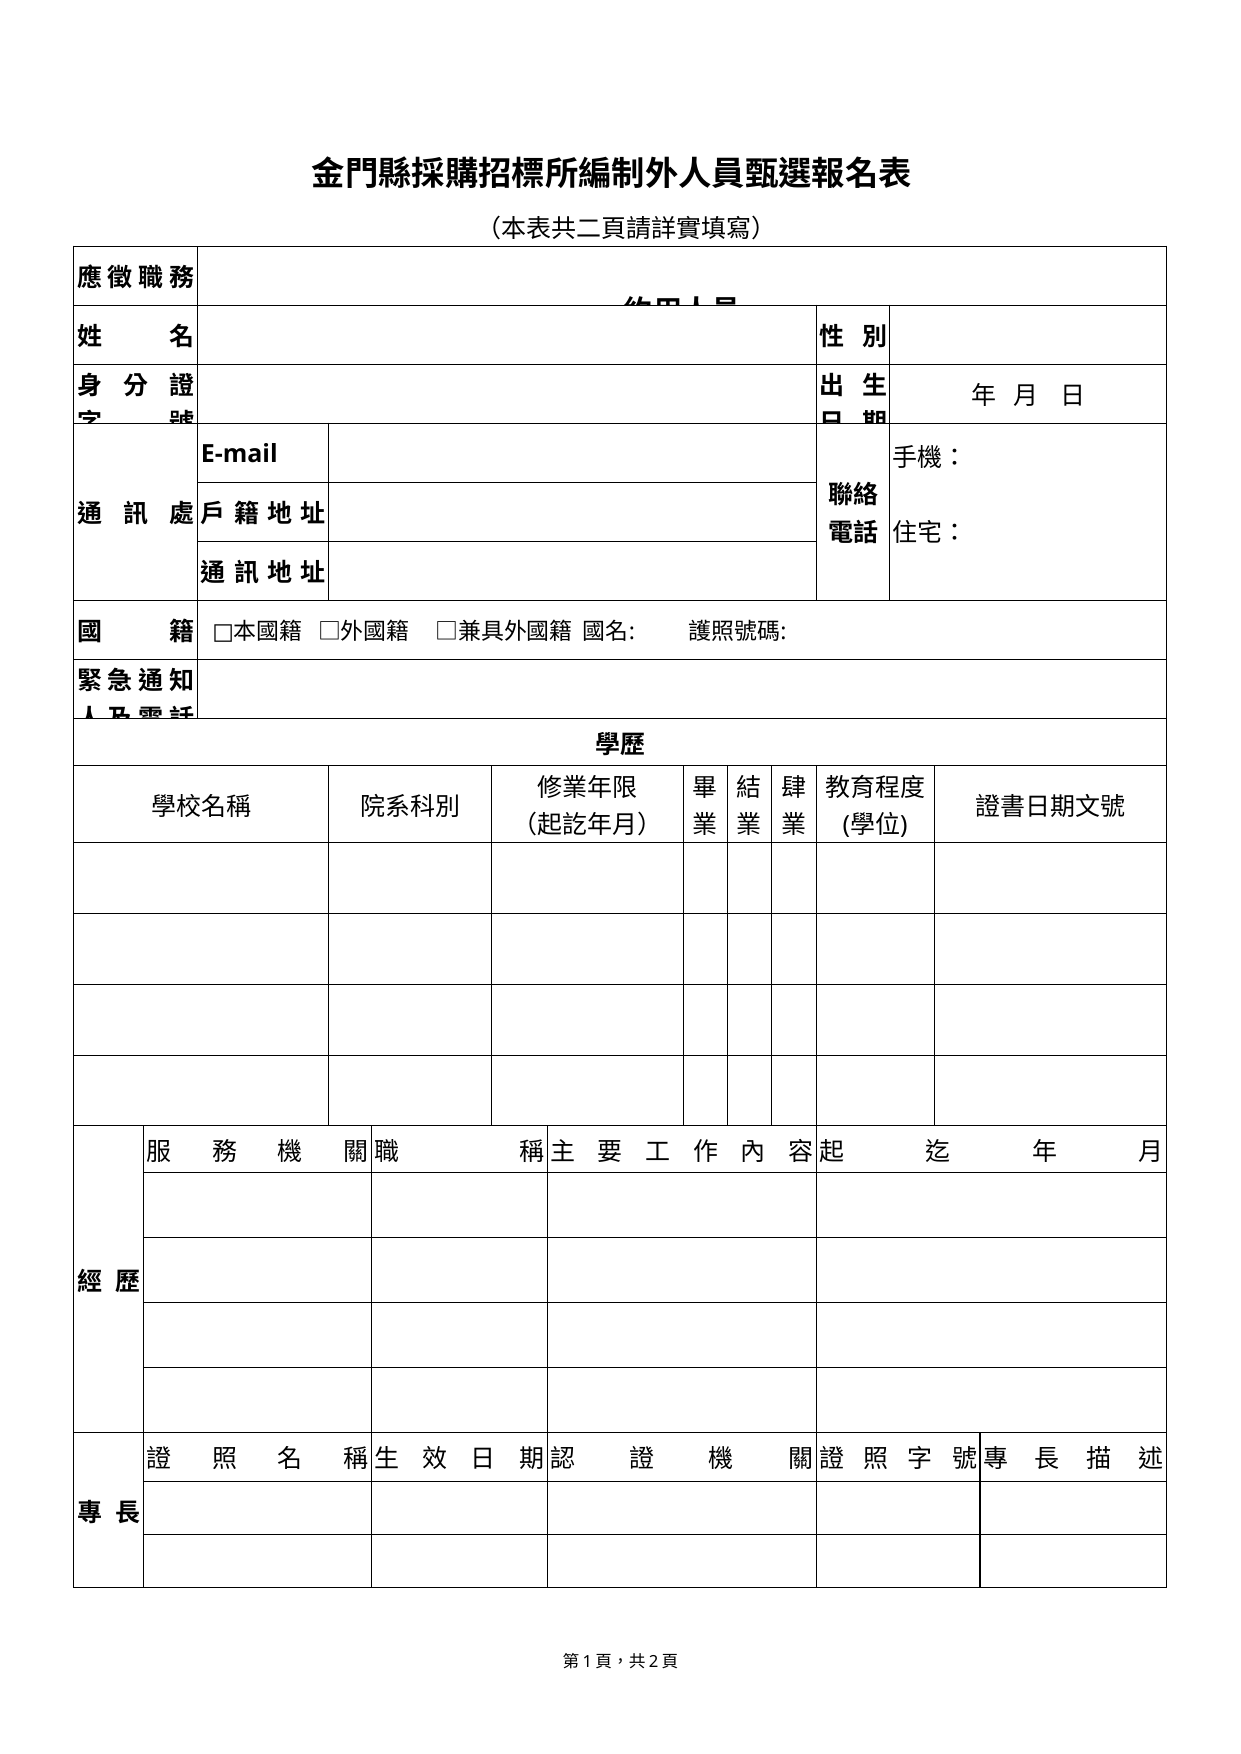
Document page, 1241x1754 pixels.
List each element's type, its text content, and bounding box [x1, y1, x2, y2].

table_cell [935, 1056, 1166, 1125]
table_cell [548, 1368, 816, 1432]
table_cell [372, 1368, 547, 1432]
table_cell □本國籍 □外國籍 □兼具外國籍 國名: 護照號碼: [198, 601, 1166, 659]
table_cell [492, 914, 683, 984]
table_cell [684, 985, 727, 1054]
table_cell [198, 306, 816, 364]
text （本表共二頁請詳實填寫） [75, 208, 1165, 246]
table_cell [684, 1056, 727, 1125]
table_cell [548, 1238, 816, 1302]
table_cell [329, 843, 491, 913]
table_cell [548, 1173, 816, 1237]
table_header 應徵職務 [74, 247, 197, 304]
table_cell [329, 424, 816, 482]
text 金門縣採購招標所編制外人員甄選報名表 [31, 133, 1221, 208]
table_cell [772, 914, 816, 984]
table_cell [144, 1238, 371, 1302]
table_header 約用人員 [198, 247, 1166, 304]
table_cell 性別 [817, 306, 889, 364]
table_cell 起迄年月 [817, 1126, 1166, 1172]
table_cell [329, 985, 491, 1054]
table_cell [372, 1238, 547, 1302]
table_cell [817, 1368, 1166, 1432]
table_cell [772, 985, 816, 1054]
table_cell 修業年限 （起訖年月） [492, 766, 683, 842]
table_cell 證照字號 [817, 1433, 979, 1481]
table_cell 生效日期 [372, 1433, 547, 1481]
table_cell [728, 1056, 771, 1125]
table_cell [198, 660, 1166, 718]
table_cell 聯絡電話 [817, 424, 889, 600]
table_cell [74, 985, 328, 1054]
table_cell [144, 1303, 371, 1367]
table_cell [492, 985, 683, 1054]
table_cell [817, 1056, 934, 1125]
table_cell [548, 1535, 816, 1587]
table_cell 國籍 [74, 601, 197, 659]
table_cell 姓名 [74, 306, 197, 364]
table_cell [329, 483, 816, 541]
table_cell [817, 914, 934, 984]
table_cell 經歷 [74, 1126, 143, 1432]
table_cell [492, 1056, 683, 1125]
table_cell [144, 1535, 371, 1587]
table_cell [372, 1303, 547, 1367]
table_cell [548, 1303, 816, 1367]
table_cell [817, 1535, 979, 1587]
table_cell E-mail [198, 424, 328, 482]
table_cell [372, 1535, 547, 1587]
table_cell 戶籍地址 [198, 483, 328, 541]
table_cell [817, 985, 934, 1054]
table_cell 學校名稱 [74, 766, 328, 842]
table_cell 主要工作內容 [548, 1126, 816, 1172]
table_cell [74, 1056, 328, 1125]
table_cell [817, 1303, 1166, 1367]
table_cell [772, 843, 816, 913]
table_cell [329, 1056, 491, 1125]
table_cell [817, 1173, 1166, 1237]
table_cell [935, 985, 1166, 1054]
table_cell 出生 日期 [817, 365, 889, 423]
table_cell [548, 1482, 816, 1534]
table_cell [890, 306, 1166, 364]
table_cell [817, 1482, 979, 1534]
table_cell [728, 914, 771, 984]
table_cell 畢業 [684, 766, 727, 842]
table_cell 學歷 [74, 719, 1166, 765]
table_cell 認證機關 [548, 1433, 816, 1481]
table_cell [981, 1482, 1166, 1534]
table_cell [198, 365, 816, 423]
table_cell 結業 [728, 766, 771, 842]
table_cell 證書日期文號 [935, 766, 1166, 842]
table_cell [772, 1056, 816, 1125]
table_cell [492, 843, 683, 913]
table_cell 服務機關 [144, 1126, 371, 1172]
table_cell [144, 1482, 371, 1534]
table_cell [372, 1173, 547, 1237]
table_cell 年 月 日 [890, 365, 1166, 423]
table_cell [329, 542, 816, 600]
table_cell 證照名稱 [144, 1433, 371, 1481]
table_cell [144, 1368, 371, 1432]
table_cell [372, 1482, 547, 1534]
table_cell 通訊處 [74, 424, 197, 600]
table_cell [74, 843, 328, 913]
table_cell 院系科別 [329, 766, 491, 842]
table_cell [981, 1535, 1166, 1587]
table_cell [144, 1173, 371, 1237]
table_cell [684, 914, 727, 984]
table_cell [935, 843, 1166, 913]
table_cell 教育程度(學位) [817, 766, 934, 842]
table_cell [329, 914, 491, 984]
table_cell [817, 843, 934, 913]
table_cell [728, 985, 771, 1054]
table_cell [74, 914, 328, 984]
table_cell 肆業 [772, 766, 816, 842]
table_cell [728, 843, 771, 913]
table_cell 職稱 [372, 1126, 547, 1172]
table_cell 身分證 字號 [74, 365, 197, 423]
table_cell 專長描述 [981, 1433, 1166, 1481]
table_cell [935, 914, 1166, 984]
table_cell 緊急通知人及電話 [74, 660, 197, 718]
table_cell [684, 843, 727, 913]
table_cell 手機： 住宅： [890, 424, 1166, 600]
table_cell 通訊地址 [198, 542, 328, 600]
table_cell 專長 [74, 1433, 143, 1587]
table_cell [817, 1238, 1166, 1302]
